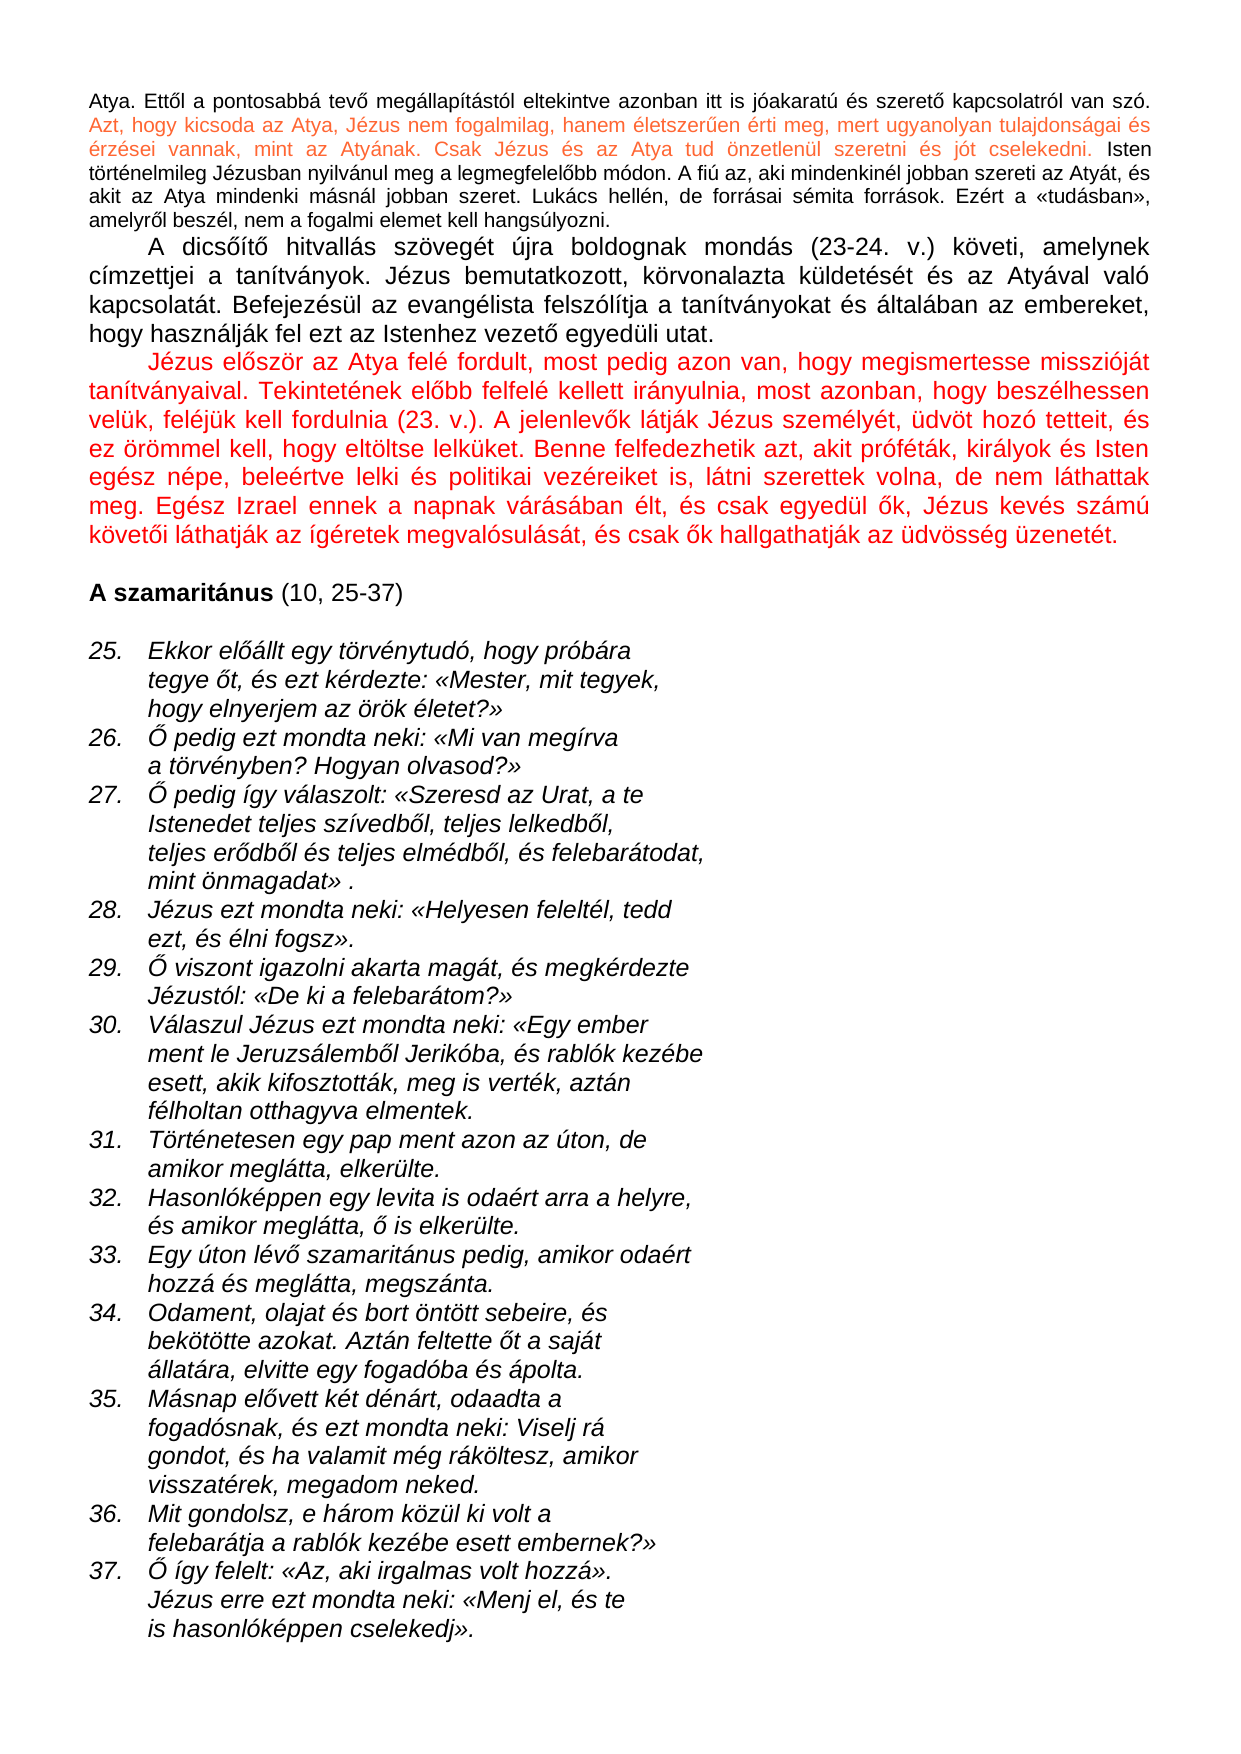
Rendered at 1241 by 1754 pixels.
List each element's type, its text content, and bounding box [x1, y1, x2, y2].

text 27. Ő pedig így válaszolt: «Szeresd az Urat, a te Istenedet teljes szívedből, teljes lelkedből, teljes erődből és teljes elmédből, és felebarátodat, mint önmagadat» . [88, 780, 1152, 895]
text 26. Ő pedig ezt mondta neki: «Mi van megírva a törvényben? Hogyan olvasod?» [88, 722, 1152, 780]
text 36. Mit gondolsz, e három közül ki volt a felebarátja a rablók kezébe esett embernek?» [88, 1499, 1152, 1556]
text 29. Ő viszont igazolni akarta magát, és megkérdezte Jézustól: «De ki a felebarátom?» [88, 952, 1152, 1010]
text A szamaritánus (10, 25-37) [88, 578, 1152, 607]
text Jézus először az Atya felé fordult, most pedig azon van, hogy megismertesse misszióját tanítványaival. Tekintetének előbb felfelé kellett irányulnia, most azonban, hogy beszélhessen velük, feléjük kell fordulnia (23. v.). A jelenlevők látják Jézus személyét, üdvöt hozó tetteit, és ez örömmel kell, hogy eltöltse lelküket. Benne felfedezhetik azt, akit próféták, királyok és Isten egész népe, beleértve lelki és politikai vezéreiket is, látni szerettek volna, de nem láthattak meg. Egész Izrael ennek a napnak várásában élt, és csak egyedül ők, Jézus kevés számú követői láthatják az ígéretek megvalósulását, és csak ők hallgathatják az üdvösség üzenetét. [88, 347, 1152, 548]
text 34. Odament, olajat és bort öntött sebeire, és bekötötte azokat. Aztán feltette őt a saját állatára, elvitte egy fogadóba és ápolta. [88, 1297, 1152, 1384]
text 37. Ő így felelt: «Az, aki irgalmas volt hozzá». Jézus erre ezt mondta neki: «Menj el, és te is hasonlóképpen cselekedj». [88, 1556, 1152, 1642]
text 25. Ekkor előállt egy törvénytudó, hogy próbára tegye őt, és ezt kérdezte: «Mester, mit tegyek, hogy elnyerjem az örök életet?» [88, 636, 1152, 722]
text 30. Válaszul Jézus ezt mondta neki: «Egy ember ment le Jeruzsálemből Jerikóba, és rablók kezébe esett, akik kifosztották, meg is verték, aztán félholtan otthagyva elmentek. [88, 1010, 1152, 1125]
text Atya. Ettől a pontosabbá tevő megállapítástól eltekintve azonban itt is jóakaratú és szerető kapcsolatról van szó. Azt, hogy kicsoda az Atya, Jézus nem fogalmilag, hanem életszerűen érti meg, mert ugyanolyan tulajdonságai és érzései vannak, mint az Atyának. Csak Jézus és az Atya tud önzetlenül szeretni és jót cselekedni. Isten történelmileg Jézusban nyilvánul meg a legmegfelelőbb módon. A fiú az, aki mindenkinél jobban szereti az Atyát, és akit az Atya mindenki másnál jobban szeret. Lukács hellén, de forrásai sémita források. Ezért a «tudásban», amelyről beszél, nem a fogalmi elemet kell hangsúlyozni. [88, 88, 1152, 232]
text 35. Másnap elővett két dénárt, odaadta a fogadósnak, és ezt mondta neki: Viselj rá gondot, és ha valamit még ráköltesz, amikor visszatérek, megadom neked. [88, 1384, 1152, 1499]
text 32. Hasonlóképpen egy levita is odaért arra a helyre, és amikor meglátta, ő is elkerülte. [88, 1182, 1152, 1240]
text 31. Történetesen egy pap ment azon az úton, de amikor meglátta, elkerülte. [88, 1125, 1152, 1182]
text 28. Jézus ezt mondta neki: «Helyesen feleltél, tedd ezt, és élni fogsz». [88, 895, 1152, 952]
text A dicsőítő hitvallás szövegét újra boldognak mondás (23-24. v.) követi, amelynek címzettjei a tanítványok. Jézus bemutatkozott, körvonalazta küldetését és az Atyával való kapcsolatát. Befejezésül az evangélista felszólítja a tanítványokat és általában az embereket, hogy használják fel ezt az Istenhez vezető egyedüli utat. [88, 232, 1152, 347]
text 33. Egy úton lévő szamaritánus pedig, amikor odaért hozzá és meglátta, megszánta. [88, 1240, 1152, 1297]
